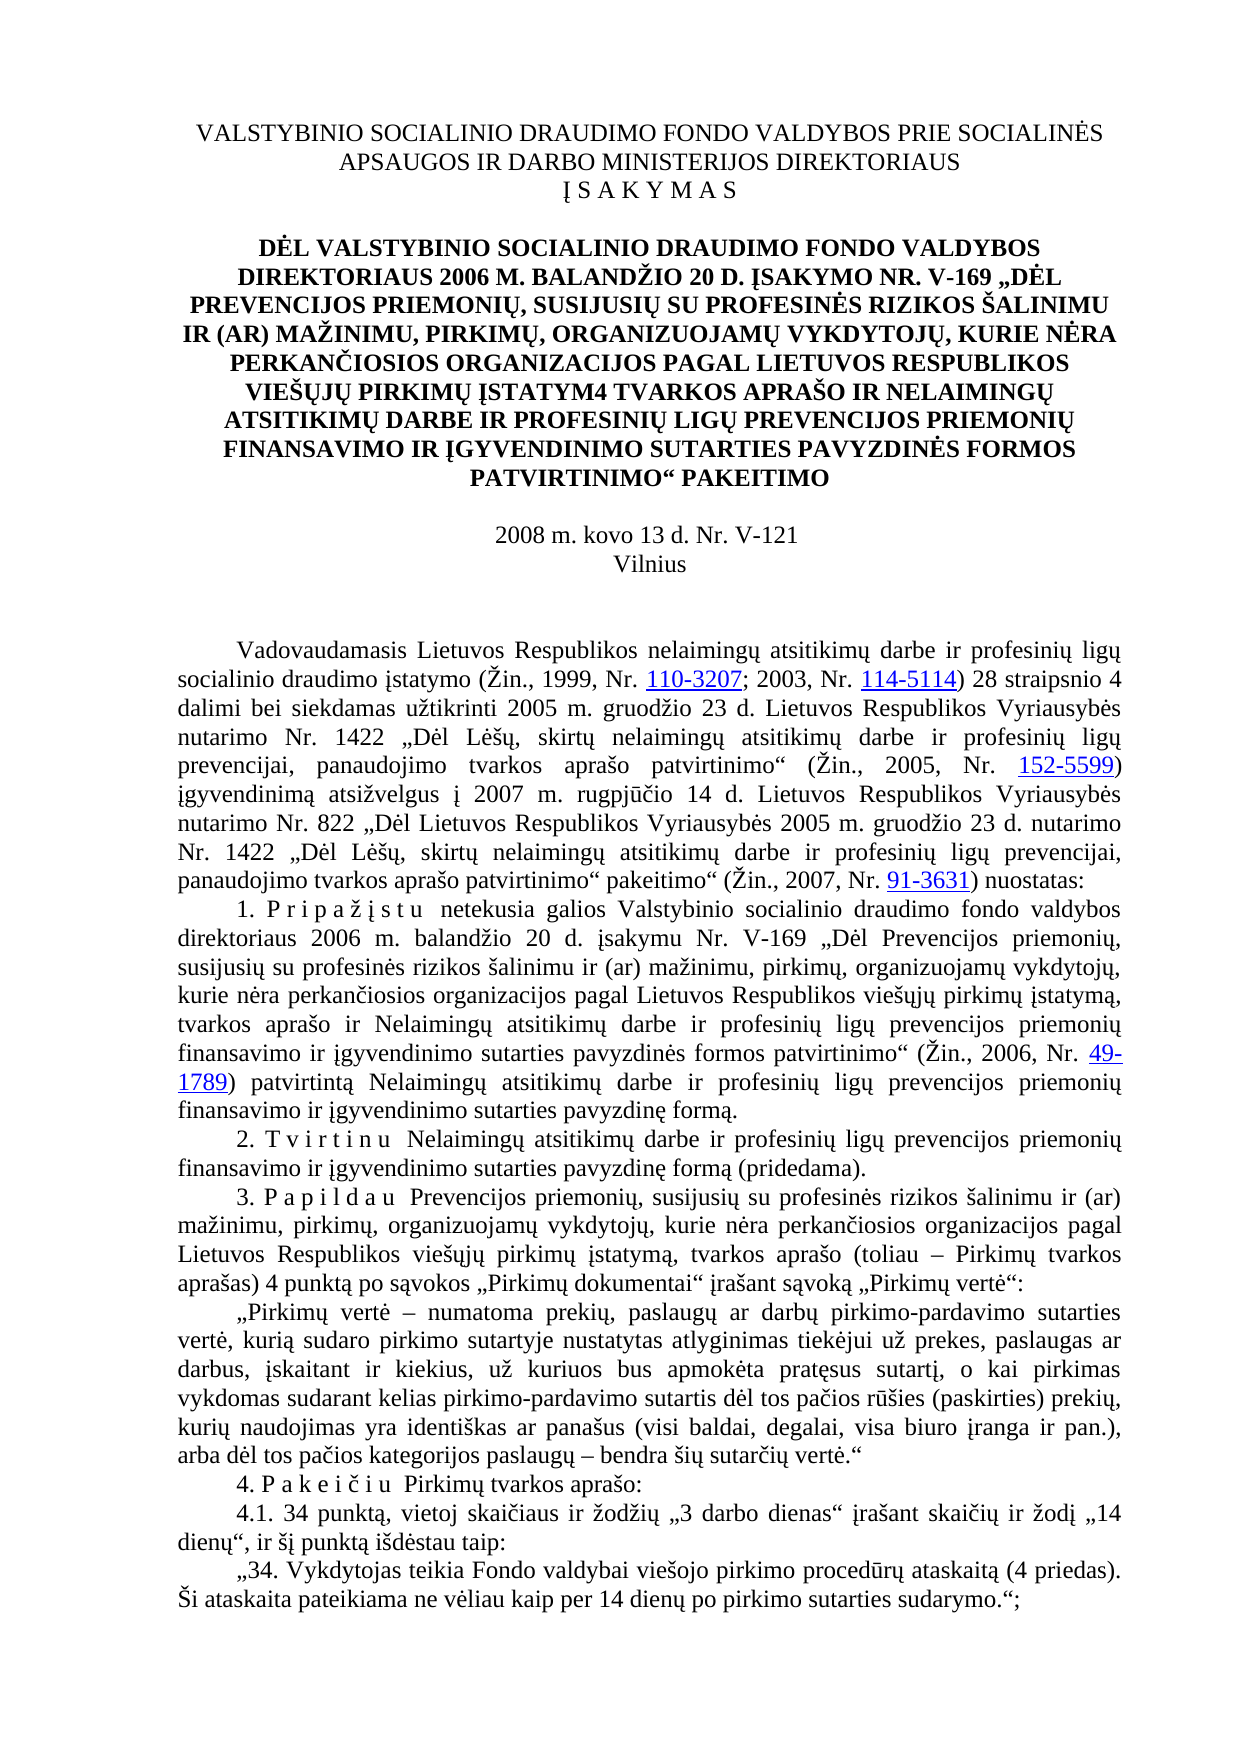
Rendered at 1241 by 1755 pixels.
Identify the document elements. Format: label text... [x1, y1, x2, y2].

text „34. Vykdytojas teikia Fondo valdybai viešojo pirkimo procedūrų ataskaitą (4 priedas). Ši ataskaita pateikiama ne vėliau kaip per 14 dienų po pirkimo sutarties sudarymo.“; [177, 1556, 1122, 1613]
text 1. Pripažįstu netekusia galios Valstybinio socialinio draudimo fondo valdybos direktoriaus 2006 m. balandžio 20 d. įsakymu Nr. V-169 „Dėl Prevencijos priemonių, susijusių su profesinės rizikos šalinimu ir (ar) mažinimu, pirkimų, organizuojamų vykdytojų, kurie nėra perkančiosios organizacijos pagal Lietuvos Respublikos viešųjų pirkimų įstatymą, tvarkos aprašo ir Nelaimingų atsitikimų darbe ir profesinių ligų prevencijos priemonių finansavimo ir įgyvendinimo sutarties pavyzdinės formos patvirtinimo“ (Žin., 2006, Nr. 49-1789) patvirtintą Nelaimingų atsitikimų darbe ir profesinių ligų prevencijos priemonių finansavimo ir įgyvendinimo sutarties pavyzdinę formą. [177, 894, 1122, 1124]
text 2008 m. kovo 13 d. Nr. V-121 [177, 521, 1122, 549]
text VALSTYBINIO SOCIALINIO DRAUDIMO FONDO VALDYBOS PRIE SOCIALINĖS APSAUGOS IR DARBO MINISTERIJOS DIREKTORIAUS [177, 118, 1122, 176]
text ĮSAKYMAS [177, 176, 1122, 204]
text 3. Papildau Prevencijos priemonių, susijusių su profesinės rizikos šalinimu ir (ar) mažinimu, pirkimų, organizuojamų vykdytojų, kurie nėra perkančiosios organizacijos pagal Lietuvos Respublikos viešųjų pirkimų įstatymą, tvarkos aprašo (toliau – Pirkimų tvarkos aprašas) 4 punktą po sąvokos „Pirkimų dokumentai“ įrašant sąvoką „Pirkimų vertė“: [177, 1182, 1122, 1297]
text 4. Pakeičiu Pirkimų tvarkos aprašo: [177, 1469, 1122, 1498]
text Vadovaudamasis Lietuvos Respublikos nelaimingų atsitikimų darbe ir profesinių ligų socialinio draudimo įstatymo (Žin., 1999, Nr. 110-3207; 2003, Nr. 114-5114) 28 straipsnio 4 dalimi bei siekdamas užtikrinti 2005 m. gruodžio 23 d. Lietuvos Respublikos Vyriausybės nutarimo Nr. 1422 „Dėl Lėšų, skirtų nelaimingų atsitikimų darbe ir profesinių ligų prevencijai, panaudojimo tvarkos aprašo patvirtinimo“ (Žin., 2005, Nr. 152-5599) įgyvendinimą atsižvelgus į 2007 m. rugpjūčio 14 d. Lietuvos Respublikos Vyriausybės nutarimo Nr. 822 „Dėl Lietuvos Respublikos Vyriausybės 2005 m. gruodžio 23 d. nutarimo Nr. 1422 „Dėl Lėšų, skirtų nelaimingų atsitikimų darbe ir profesinių ligų prevencijai, panaudojimo tvarkos aprašo patvirtinimo“ pakeitimo“ (Žin., 2007, Nr. 91-3631) nuostatas: [177, 636, 1122, 894]
text 2. Tvirtinu Nelaimingų atsitikimų darbe ir profesinių ligų prevencijos priemonių finansavimo ir įgyvendinimo sutarties pavyzdinę formą (pridedama). [177, 1124, 1122, 1182]
text DĖL VALSTYBINIO SOCIALINIO DRAUDIMO FONDO VALDYBOS DIREKTORIAUS 2006 M. BALANDŽIO 20 D. ĮSAKYMO NR. V-169 „DĖL PREVENCIJOS PRIEMONIŲ, SUSIJUSIŲ SU PROFESINĖS RIZIKOS ŠALINIMU IR (AR) MAŽINIMU, PIRKIMŲ, ORGANIZUOJAMŲ VYKDYTOJŲ, KURIE NĖRA PERKANČIOSIOS ORGANIZACIJOS PAGAL LIETUVOS RESPUBLIKOS VIEŠŲJŲ PIRKIMŲ ĮSTATYM4 TVARKOS APRAŠO IR NELAIMINGŲ ATSITIKIMŲ DARBE IR PROFESINIŲ LIGŲ PREVENCIJOS PRIEMONIŲ FINANSAVIMO IR ĮGYVENDINIMO SUTARTIES PAVYZDINĖS FORMOS PATVIRTINIMO“ PAKEITIMO [177, 233, 1122, 492]
text Vilnius [177, 549, 1122, 578]
text 4.1. 34 punktą, vietoj skaičiaus ir žodžių „3 darbo dienas“ įrašant skaičių ir žodį „14 dienų“, ir šį punktą išdėstau taip: [177, 1498, 1122, 1556]
text „Pirkimų vertė – numatoma prekių, paslaugų ar darbų pirkimo-pardavimo sutarties vertė, kurią sudaro pirkimo sutartyje nustatytas atlyginimas tiekėjui už prekes, paslaugas ar darbus, įskaitant ir kiekius, už kuriuos bus apmokėta pratęsus sutartį, o kai pirkimas vykdomas sudarant kelias pirkimo-pardavimo sutartis dėl tos pačios rūšies (paskirties) prekių, kurių naudojimas yra identiškas ar panašus (visi baldai, degalai, visa biuro įranga ir pan.), arba dėl tos pačios kategorijos paslaugų – bendra šių sutarčių vertė.“ [177, 1297, 1122, 1469]
